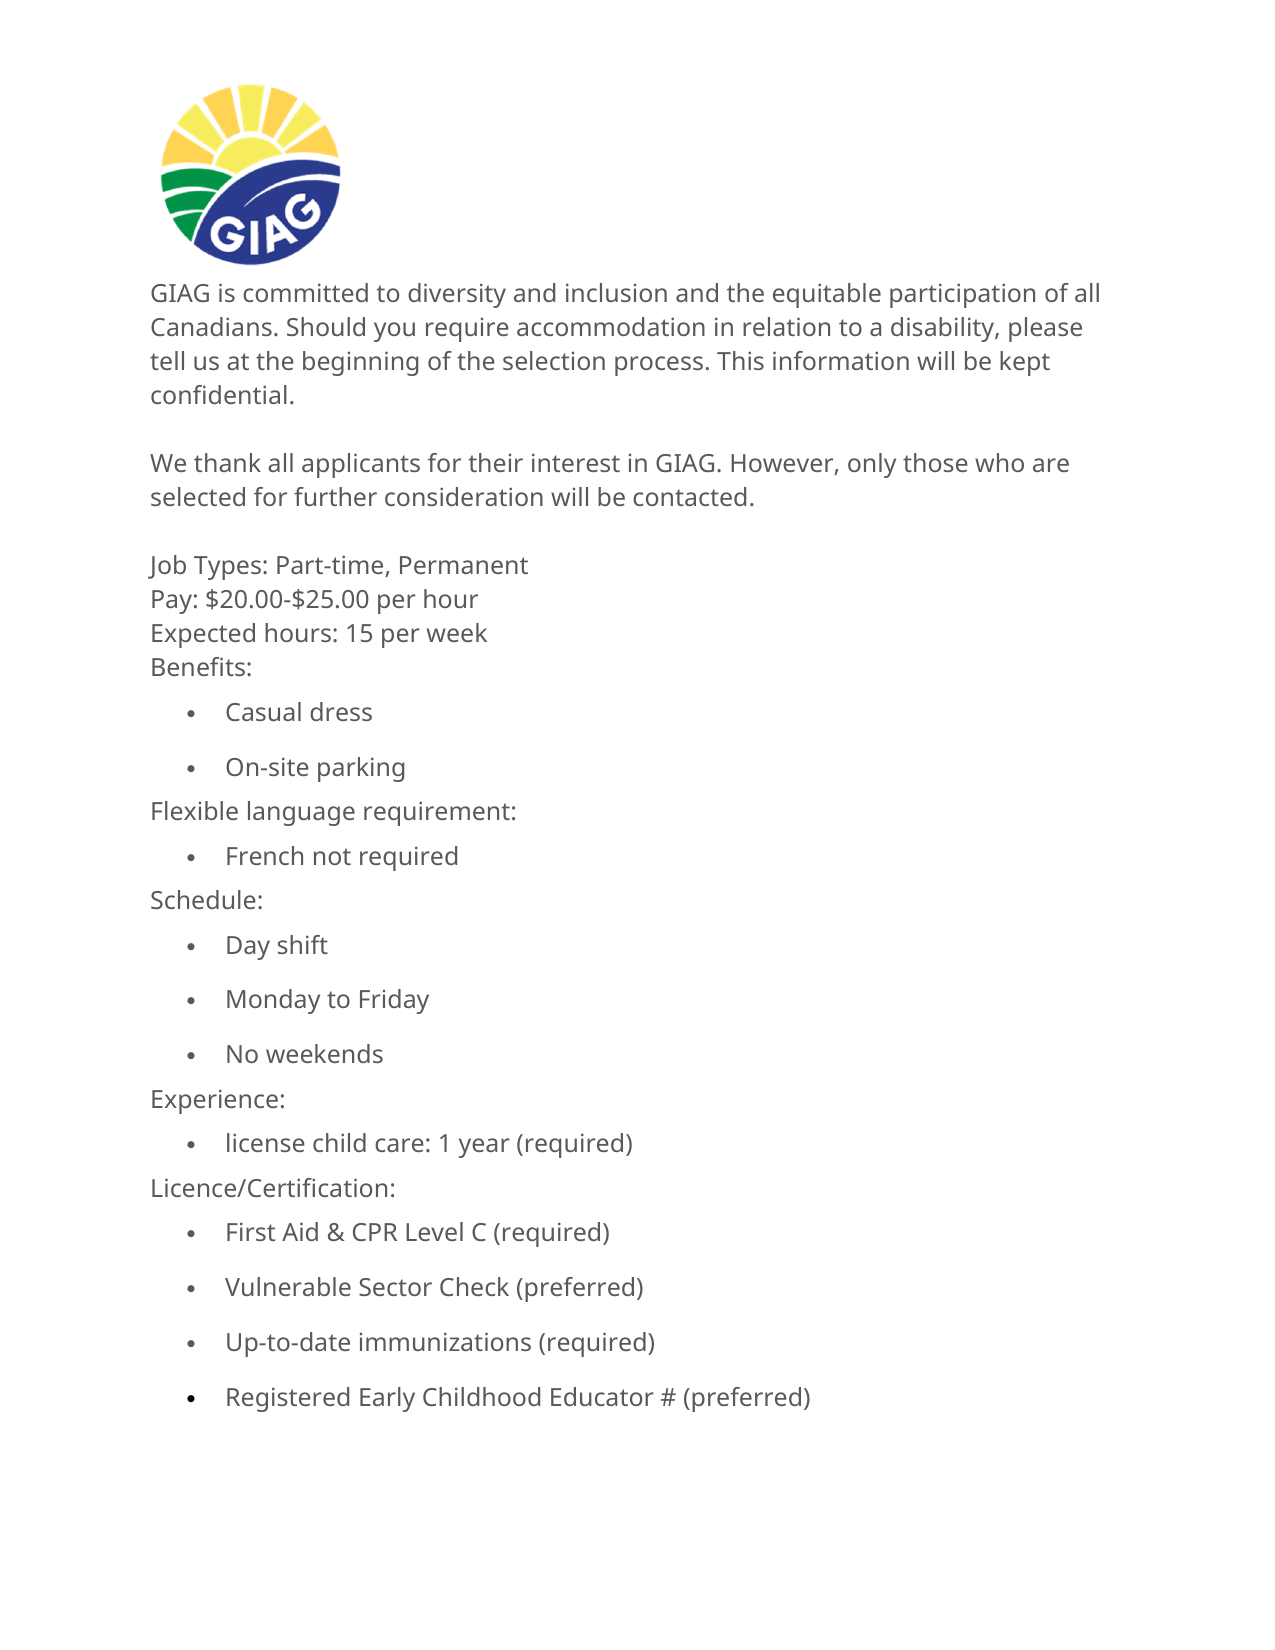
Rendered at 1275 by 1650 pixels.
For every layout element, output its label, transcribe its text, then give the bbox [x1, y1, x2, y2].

text We thank all applicants for their interest in GIAG. However, only those who are selected for further consideration will be contacted. [150, 446, 1125, 514]
text Licence/Certification: [150, 1171, 1125, 1204]
text Pay: $20.00-$25.00 per hour [150, 582, 1125, 616]
text Flexible language requirement: [150, 794, 1125, 828]
list On-site parking [187, 749, 1125, 783]
text Expected hours: 15 per week [150, 616, 1125, 650]
list First Aid & CPR Level C (required) [187, 1215, 1125, 1249]
list Monday to Friday [187, 982, 1125, 1016]
text Job Types: Part-time, Permanent [150, 548, 1125, 582]
list No weekends [187, 1037, 1125, 1071]
list Registered Early Childhood Educator # (preferred) [187, 1380, 1125, 1414]
text Benefits: [150, 650, 1125, 684]
list Day shift [187, 927, 1125, 961]
text Schedule: [150, 883, 1125, 917]
text GIAG is committed to diversity and inclusion and the equitable participation of all Canadians. Should you require accommodation in relation to a disability, please tell us at the beginning of the selection process. This information will be kept confidential. [150, 275, 1125, 412]
list Vulnerable Sector Check (preferred) [187, 1270, 1125, 1304]
list license child care: 1 year (required) [187, 1126, 1125, 1160]
text Experience: [150, 1082, 1125, 1116]
list French not required [187, 838, 1125, 872]
list Casual dress [187, 694, 1125, 728]
list Up-to-date immunizations (required) [187, 1325, 1125, 1359]
